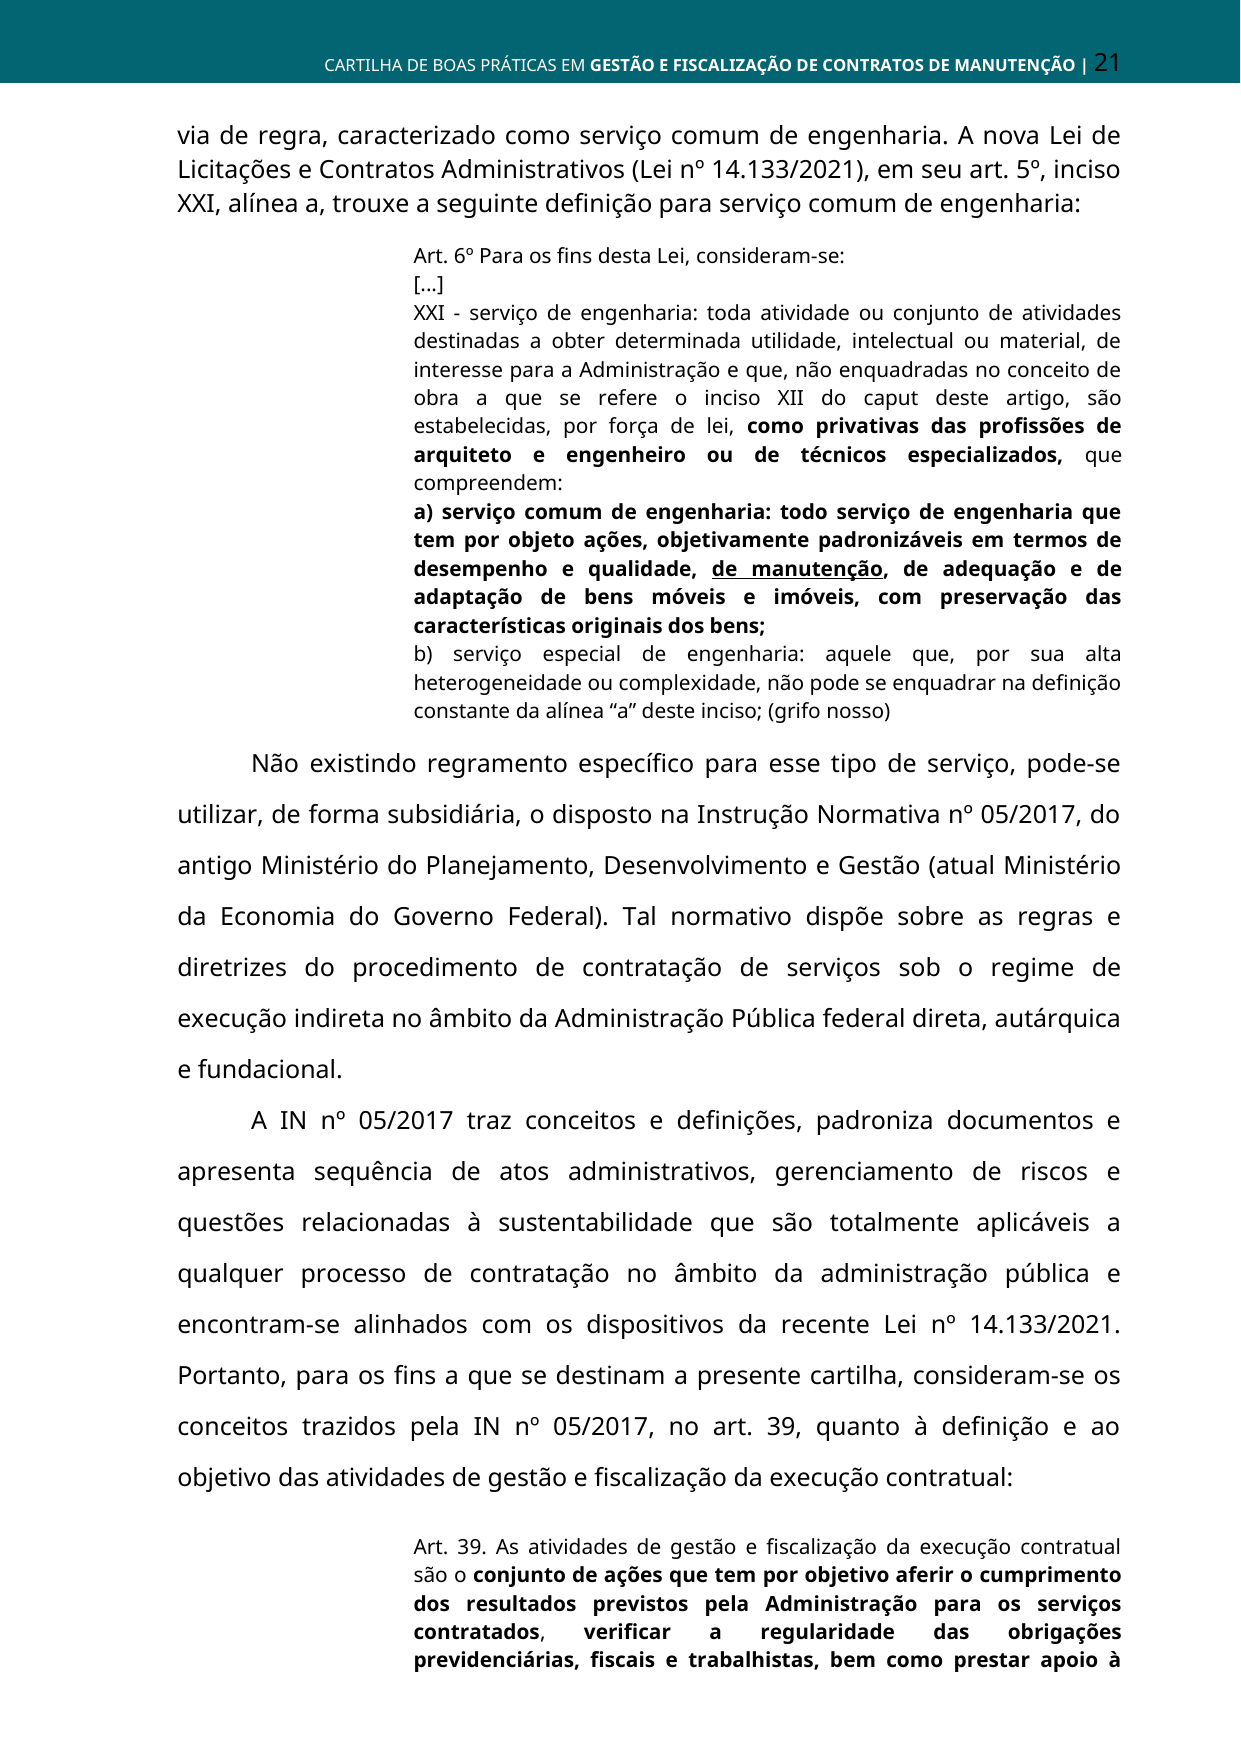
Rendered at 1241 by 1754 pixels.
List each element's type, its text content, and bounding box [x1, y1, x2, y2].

text XXI - serviço de engenharia: toda atividade ou conjunto de atividades destinadas a obter determinada utilidade, intelectual ou material, de interesse para a Administração e que, não enquadradas no conceito de obra a que se refere o inciso XII do caput deste artigo, são estabelecidas, por força de lei, como privativas das profissões de arquiteto e engenheiro ou de técnicos especializados, que compreendem: [413, 298, 1122, 497]
text Não existindo regramento específico para esse tipo de serviço, pode-se utilizar, de forma subsidiária, o disposto na Instrução Normativa nº 05/2017, do antigo Ministério do Planejamento, Desenvolvimento e Gestão (atual Ministério da Economia do Governo Federal). Tal normativo dispõe sobre as regras e diretrizes do procedimento de contratação de serviços sob o regime de execução indireta no âmbito da Administração Pública federal direta, autárquica e fundacional. [177, 745, 1122, 1086]
text a) serviço comum de engenharia: todo serviço de engenharia que tem por objeto ações, objetivamente padronizáveis em termos de desempenho e qualidade, de manutenção, de adequação e de adaptação de bens móveis e imóveis, com preservação das características originais dos bens; [413, 497, 1122, 639]
text A IN nº 05/2017 traz conceitos e definições, padroniza documentos e apresenta sequência de atos administrativos, gerenciamento de riscos e questões relacionadas à sustentabilidade que são totalmente aplicáveis a qualquer processo de contratação no âmbito da administração pública e encontram-se alinhados com os dispositivos da recente Lei nº 14.133/2021. Portanto, para os fins a que se destinam a presente cartilha, consideram-se os conceitos trazidos pela IN nº 05/2017, no art. 39, quanto à definição e ao objetivo das atividades de gestão e fiscalização da execução contratual: [177, 1103, 1122, 1494]
text Primeiramente, cumpre destacar que o serviço de manutenção predial é, via de regra, caracterizado como serviço comum de engenharia. A nova Lei de Licitações e Contratos Administrativos (Lei nº 14.133/2021), em seu art. 5º, inciso XXI, alínea a, trouxe a seguinte definição para serviço comum de engenharia: [177, 118, 1122, 220]
text [...] [413, 269, 1122, 298]
text Art. 6º Para os fins desta Lei, consideram-se: [413, 241, 1122, 269]
picture [0, 0, 1241, 83]
text b) serviço especial de engenharia: aquele que, por sua alta heterogeneidade ou complexidade, não pode se enquadrar na definição constante da alínea “a” deste inciso; (grifo nosso) [413, 639, 1122, 724]
text Art. 39. As atividades de gestão e fiscalização da execução contratual são o conjunto de ações que tem por objetivo aferir o cumprimento dos resultados previstos pela Administração para os serviços contratados, verificar a regularidade das obrigações previdenciárias, fiscais e trabalhistas, bem como prestar apoio à [413, 1532, 1122, 1674]
